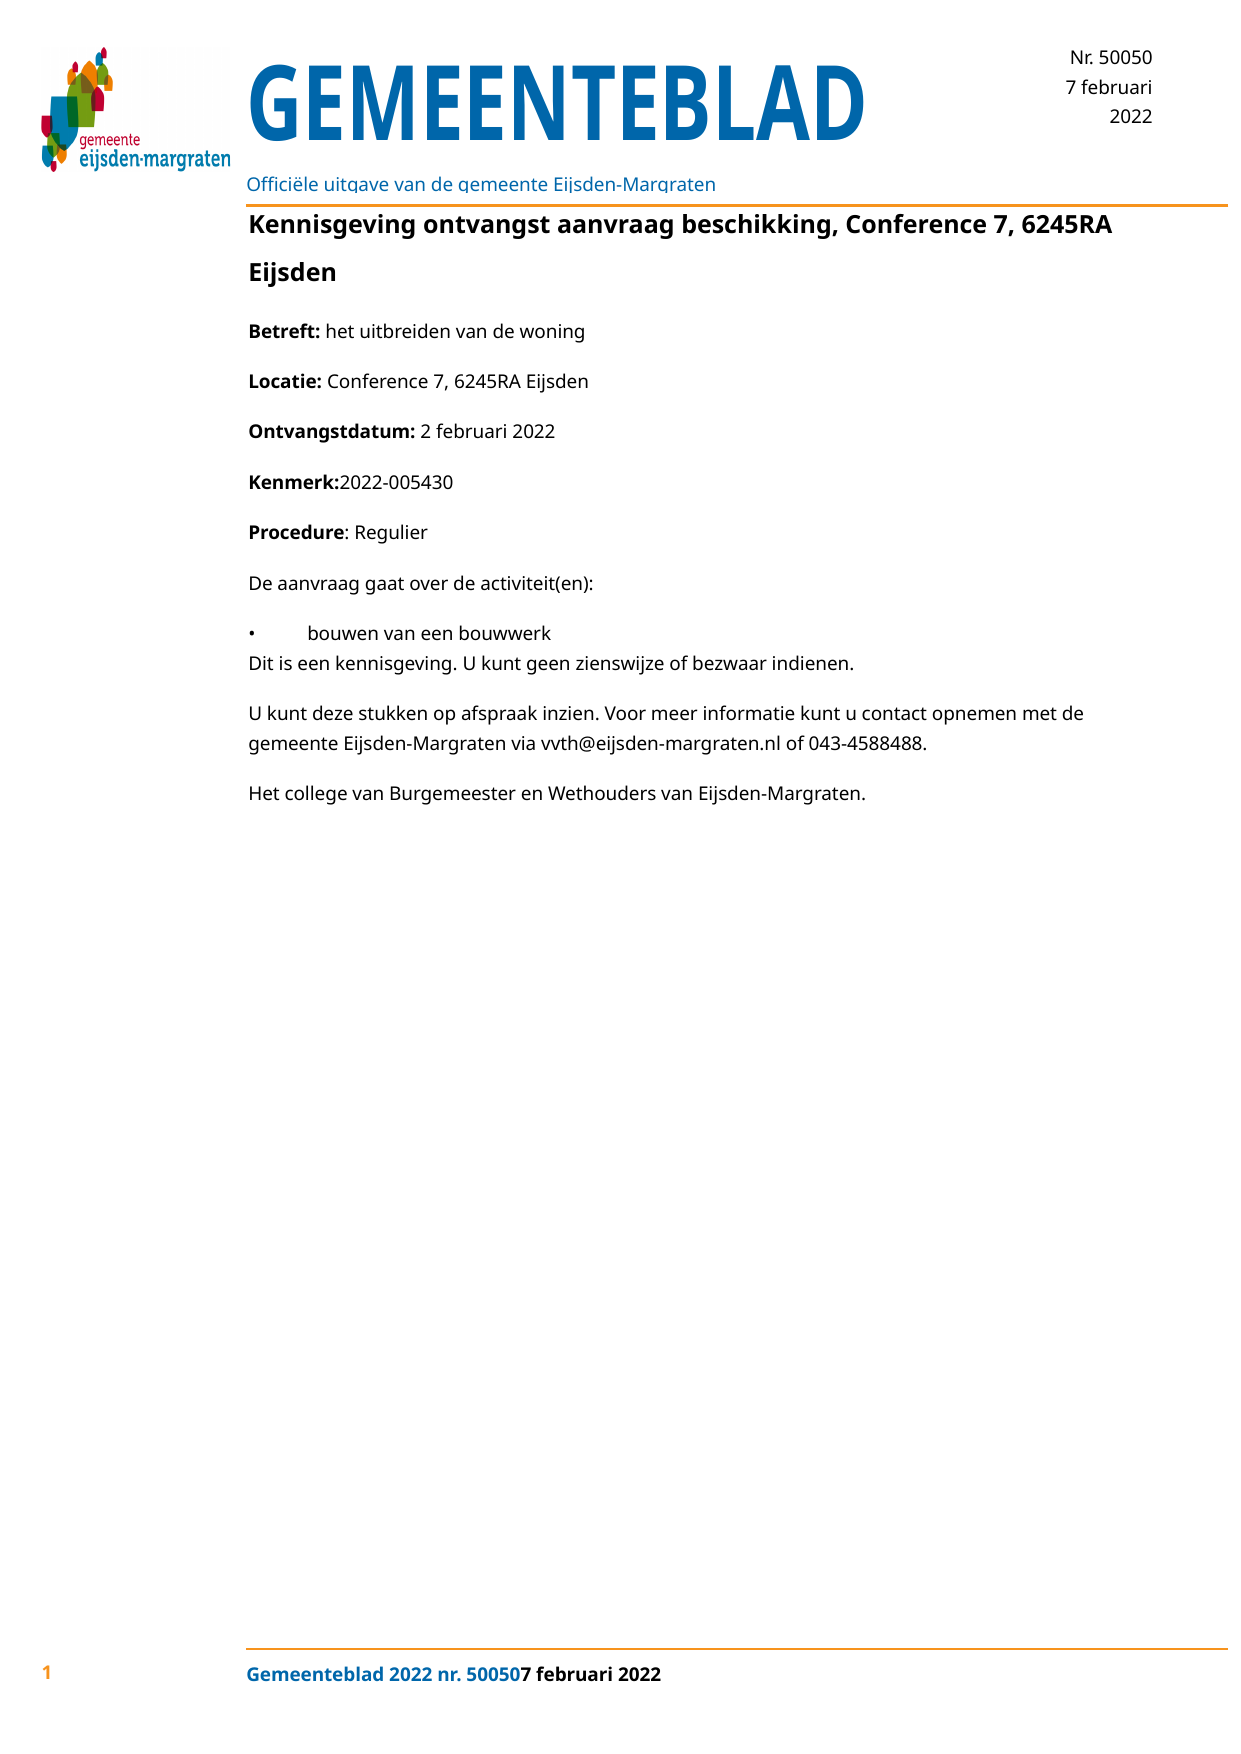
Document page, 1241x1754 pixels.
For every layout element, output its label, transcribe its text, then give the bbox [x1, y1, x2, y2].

text Procedure: Regulier [248, 519, 1152, 545]
picture [41, 47, 231, 172]
text Ontvangstdatum: 2 februari 2022 [248, 419, 1152, 444]
text Kennisgeving ontvangst aanvraag beschikking, Conference 7, 6245RA Eijsden [248, 207, 1152, 288]
list bouwen van een bouwwerk [248, 620, 1152, 646]
text Dit is een kennisgeving. U kunt geen zienswijze of bezwaar indienen. [248, 650, 1152, 676]
text Locatie: Conference 7, 6245RA Eijsden [248, 368, 1152, 394]
text Het college van Burgemeester en Wethouders van Eijsden-Margraten. [248, 780, 1152, 806]
text Kenmerk:2022-005430 [248, 469, 1152, 495]
text U kunt deze stukken op afspraak inzien. Voor meer informatie kunt u contact opnemen met de gemeente Eijsden-Margraten via vvth@eijsden-margraten.nl of 043-4588488. [248, 700, 1152, 756]
text Betreft: het uitbreiden van de woning [248, 318, 1152, 344]
text De aanvraag gaat over de activiteit(en): [248, 570, 1152, 596]
